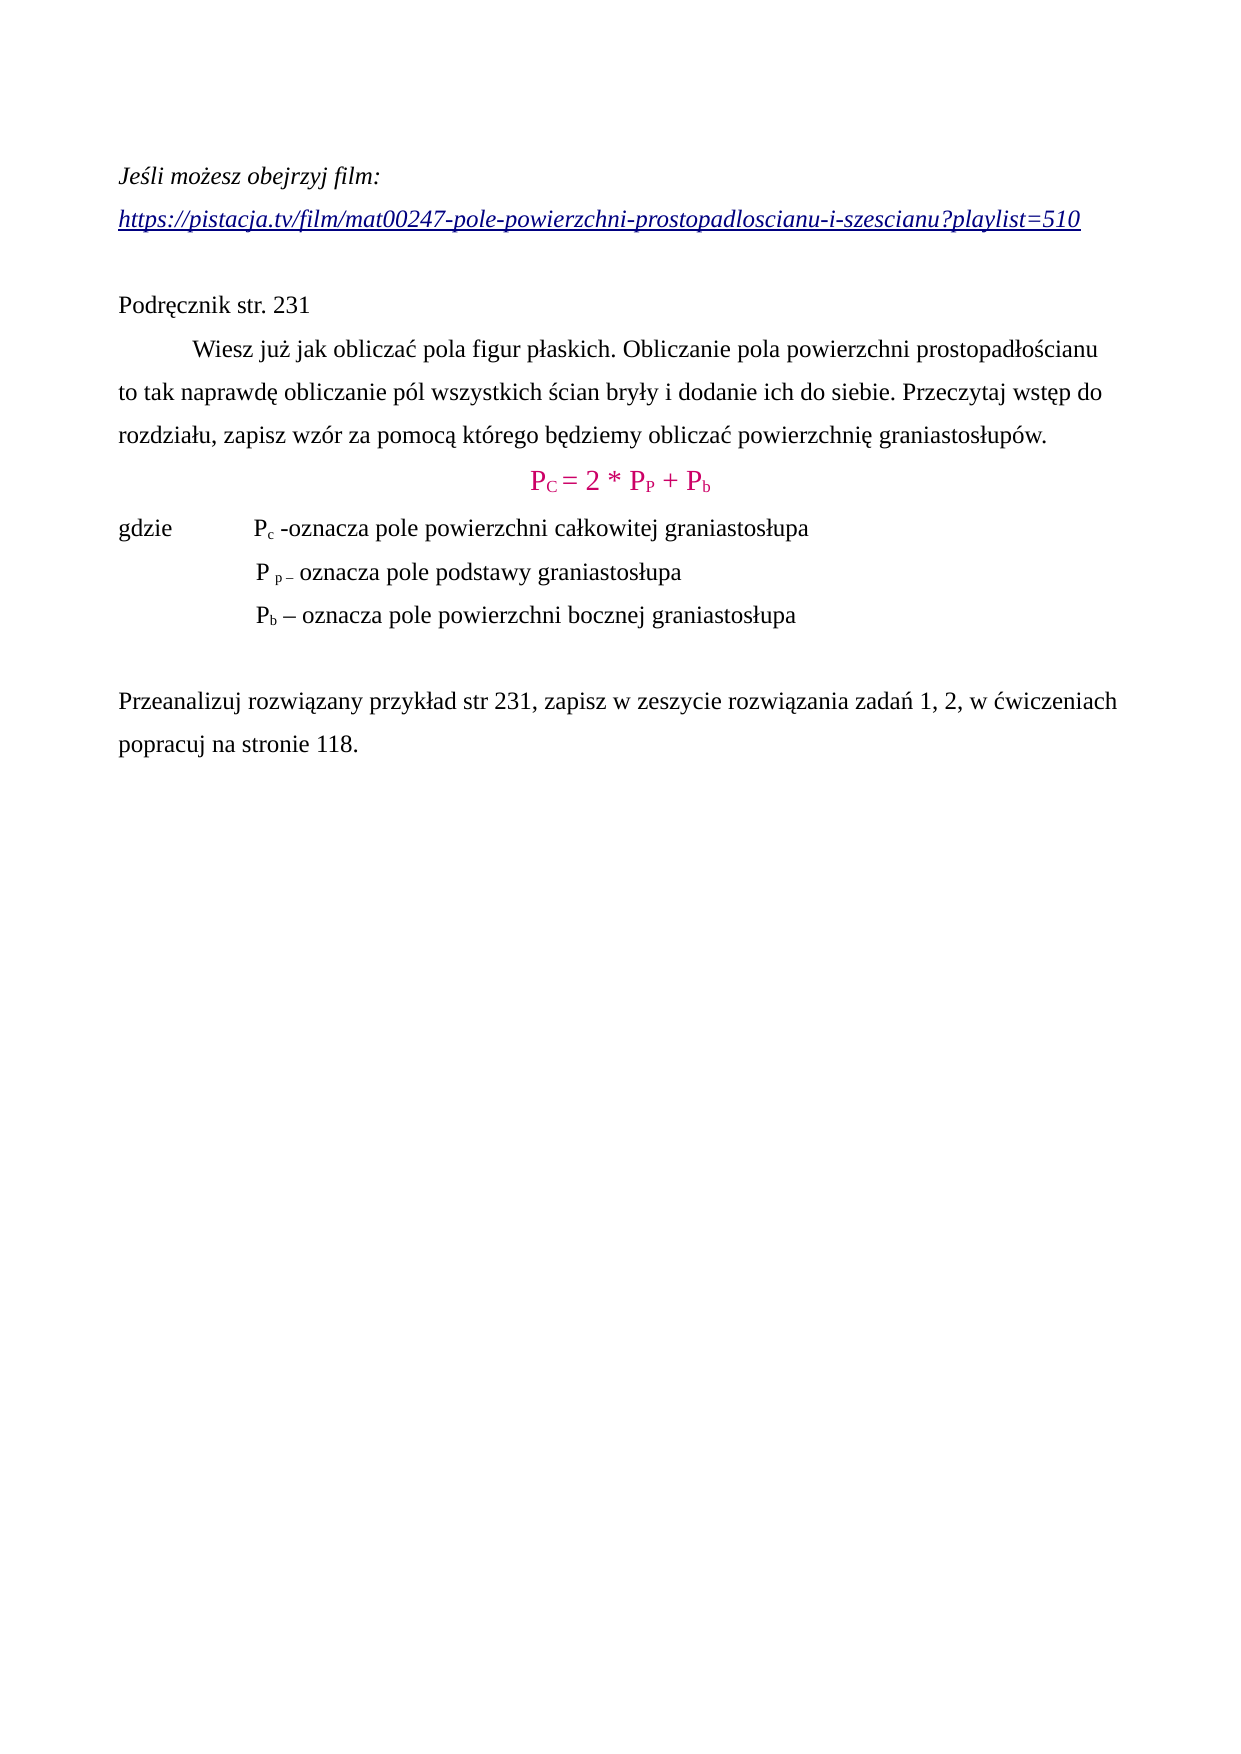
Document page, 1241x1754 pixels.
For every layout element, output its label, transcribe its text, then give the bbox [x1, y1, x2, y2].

text Wiesz już jak obliczać pola figur płaskich. Obliczanie pola powierzchni prostopadłościanu to tak naprawdę obliczanie pól wszystkich ścian bryły i dodanie ich do siebie. Przeczytaj wstęp do rozdziału, zapisz wzór za pomocą którego będziemy obliczać powierzchnię graniastosłupów. [118, 334, 1122, 449]
text Przeanalizuj rozwiązany przykład str 231, zapisz w zeszycie rozwiązania zadań 1, 2, w ćwiczeniach popracuj na stronie 118. [118, 686, 1122, 758]
text P p – oznacza pole podstawy graniastosłupa [118, 557, 1122, 585]
text PC = 2 * PP + Pb [118, 463, 1122, 497]
text Podręcznik str. 231 [118, 291, 1122, 319]
text Pb – oznacza pole powierzchni bocznej graniastosłupa [118, 600, 1122, 628]
text Jeśli możesz obejrzyj film: [118, 161, 1122, 190]
text gdzie Pc -oznacza pole powierzchni całkowitej graniastosłupa [118, 513, 1122, 542]
text https://pistacja.tv/film/mat00247-pole-powierzchni-prostopadloscianu-i-szescianu?playlist=510 [118, 204, 1122, 233]
